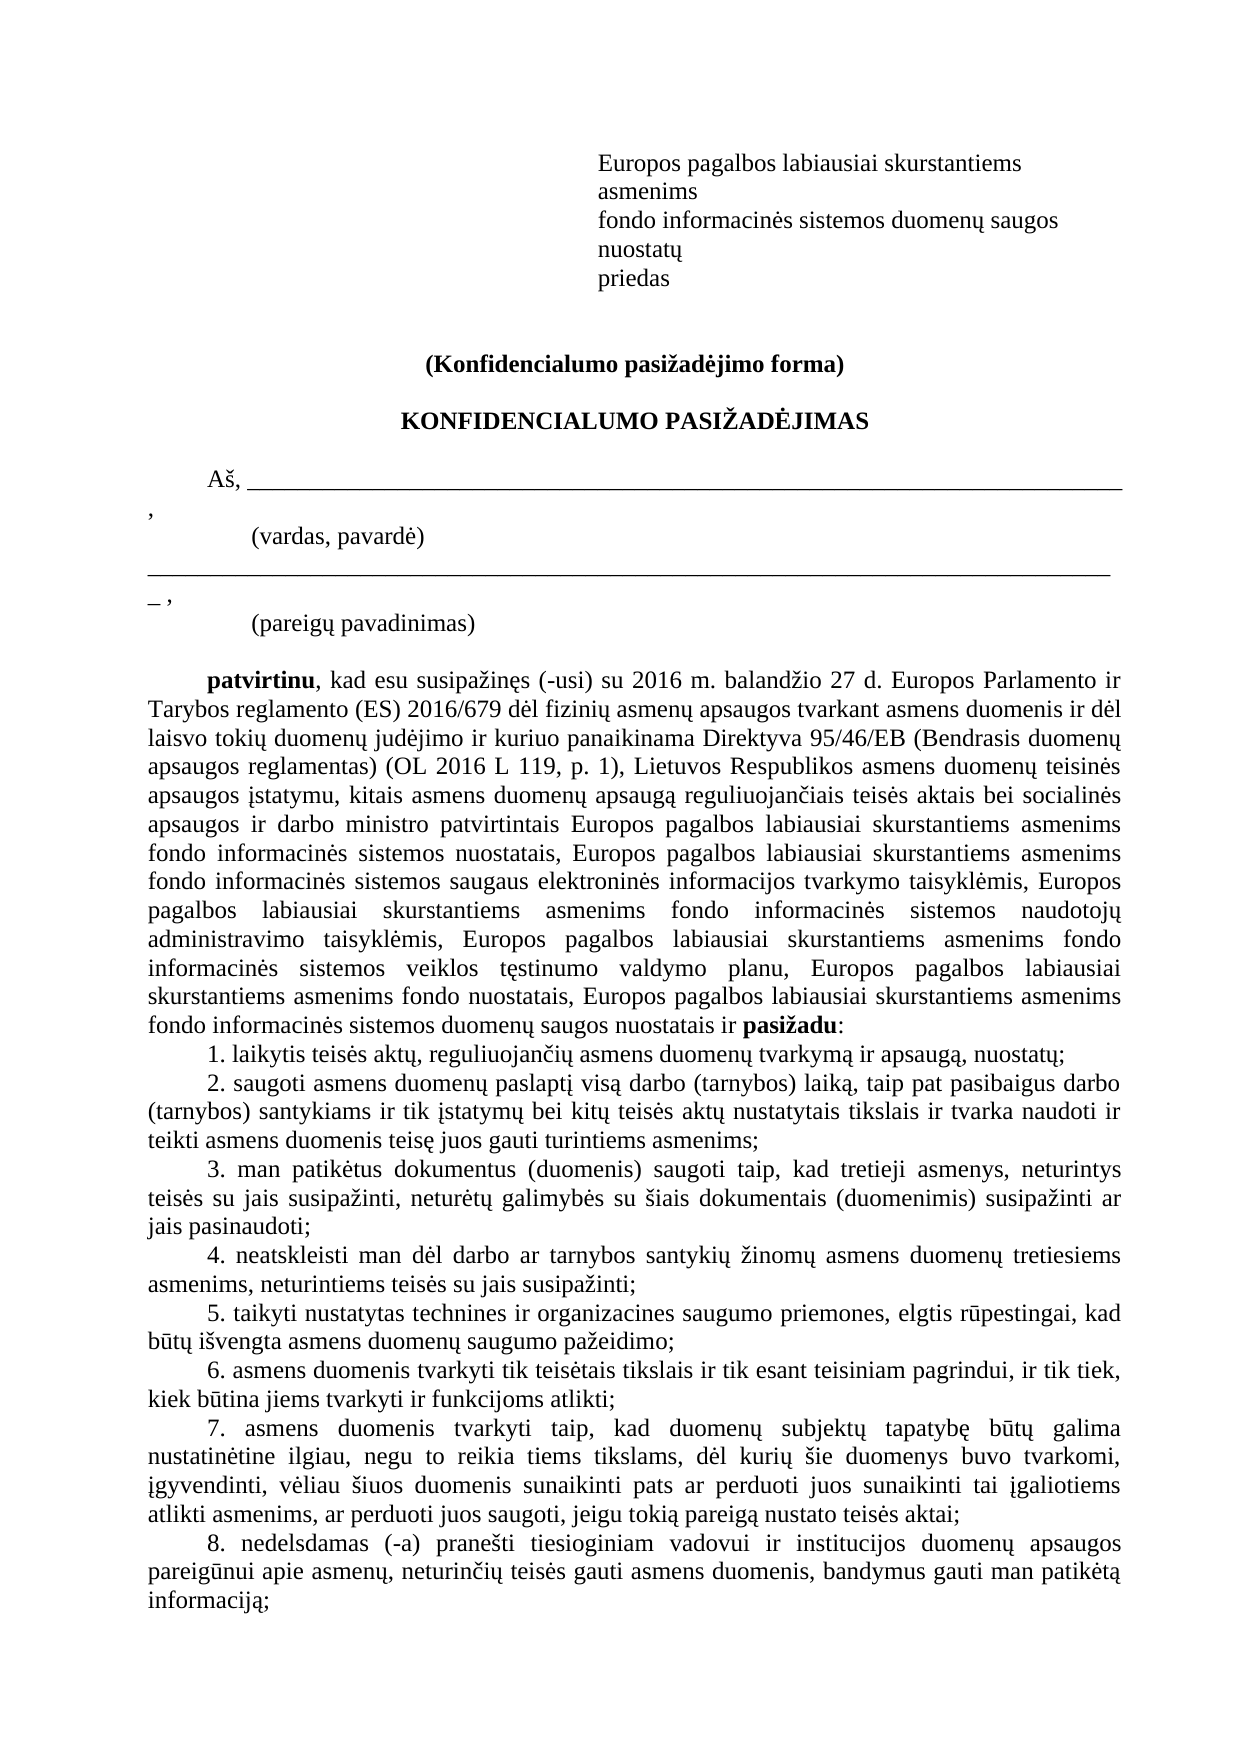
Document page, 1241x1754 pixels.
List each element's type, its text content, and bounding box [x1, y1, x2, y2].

text ______________________________________________________________________________ , [148, 550, 1122, 608]
text 5. taikyti nustatytas technines ir organizacines saugumo priemones, elgtis rūpestingai, kad būtų išvengta asmens duomenų saugumo pažeidimo; [148, 1298, 1122, 1355]
text Aš, ______________________________________________________________________ , [148, 464, 1122, 521]
text 8. nedelsdamas (-a) pranešti tiesioginiam vadovui ir institucijos duomenų apsaugos pareigūnui apie asmenų, neturinčių teisės gauti asmens duomenis, bandymus gauti man patikėtą informaciją; [148, 1528, 1122, 1614]
text 7. asmens duomenis tvarkyti taip, kad duomenų subjektų tapatybę būtų galima nustatinėtine ilgiau, negu to reikia tiems tikslams, dėl kurių šie duomenys buvo tvarkomi, įgyvendinti, vėliau šiuos duomenis sunaikinti pats ar perduoti juos sunaikinti tai įgaliotiems atlikti asmenims, ar perduoti juos saugoti, jeigu tokią pareigą nustato teisės aktai; [148, 1413, 1122, 1528]
text Europos pagalbos labiausiai skurstantiems asmenims [598, 148, 1122, 205]
text 4. neatskleisti man dėl darbo ar tarnybos santykių žinomų asmens duomenų tretiesiems asmenims, neturintiems teisės su jais susipažinti; [148, 1240, 1122, 1298]
text 1. laikytis teisės aktų, reguliuojančių asmens duomenų tvarkymą ir apsaugą, nuostatų; [148, 1039, 1122, 1068]
text (Konfidencialumo pasižadėjimo forma) [148, 349, 1122, 378]
text 6. asmens duomenis tvarkyti tik teisėtais tikslais ir tik esant teisiniam pagrindui, ir tik tiek, kiek būtina jiems tvarkyti ir funkcijoms atlikti; [148, 1355, 1122, 1413]
text priedas [598, 263, 1122, 291]
text KONFIDENCIALUMO PASIŽADĖJIMAS [148, 406, 1122, 435]
text (vardas, pavardė) [148, 521, 1122, 550]
text patvirtinu, kad esu susipažinęs (-usi) su 2016 m. balandžio 27 d. Europos Parlamento ir Tarybos reglamento (ES) 2016/679 dėl fizinių asmenų apsaugos tvarkant asmens duomenis ir dėl laisvo tokių duomenų judėjimo ir kuriuo panaikinama Direktyva 95/46/EB (Bendrasis duomenų apsaugos reglamentas) (OL 2016 L 119, p. 1), Lietuvos Respublikos asmens duomenų teisinės apsaugos įstatymu, kitais asmens duomenų apsaugą reguliuojančiais teisės aktais bei socialinės apsaugos ir darbo ministro patvirtintais Europos pagalbos labiausiai skurstantiems asmenims fondo informacinės sistemos nuostatais, Europos pagalbos labiausiai skurstantiems asmenims fondo informacinės sistemos saugaus elektroninės informacijos tvarkymo taisyklėmis, Europos pagalbos labiausiai skurstantiems asmenims fondo informacinės sistemos naudotojų administravimo taisyklėmis, Europos pagalbos labiausiai skurstantiems asmenims fondo informacinės sistemos veiklos tęstinumo valdymo planu, Europos pagalbos labiausiai skurstantiems asmenims fondo nuostatais, Europos pagalbos labiausiai skurstantiems asmenims fondo informacinės sistemos duomenų saugos nuostatais ir pasižadu: [148, 665, 1122, 1039]
text fondo informacinės sistemos duomenų saugos nuostatų [598, 205, 1122, 263]
text 3. man patikėtus dokumentus (duomenis) saugoti taip, kad tretieji asmenys, neturintys teisės su jais susipažinti, neturėtų galimybės su šiais dokumentais (duomenimis) susipažinti ar jais pasinaudoti; [148, 1154, 1122, 1240]
text 2. saugoti asmens duomenų paslaptį visą darbo (tarnybos) laiką, taip pat pasibaigus darbo (tarnybos) santykiams ir tik įstatymų bei kitų teisės aktų nustatytais tikslais ir tvarka naudoti ir teikti asmens duomenis teisę juos gauti turintiems asmenims; [148, 1068, 1122, 1154]
text (pareigų pavadinimas) [148, 608, 1122, 636]
